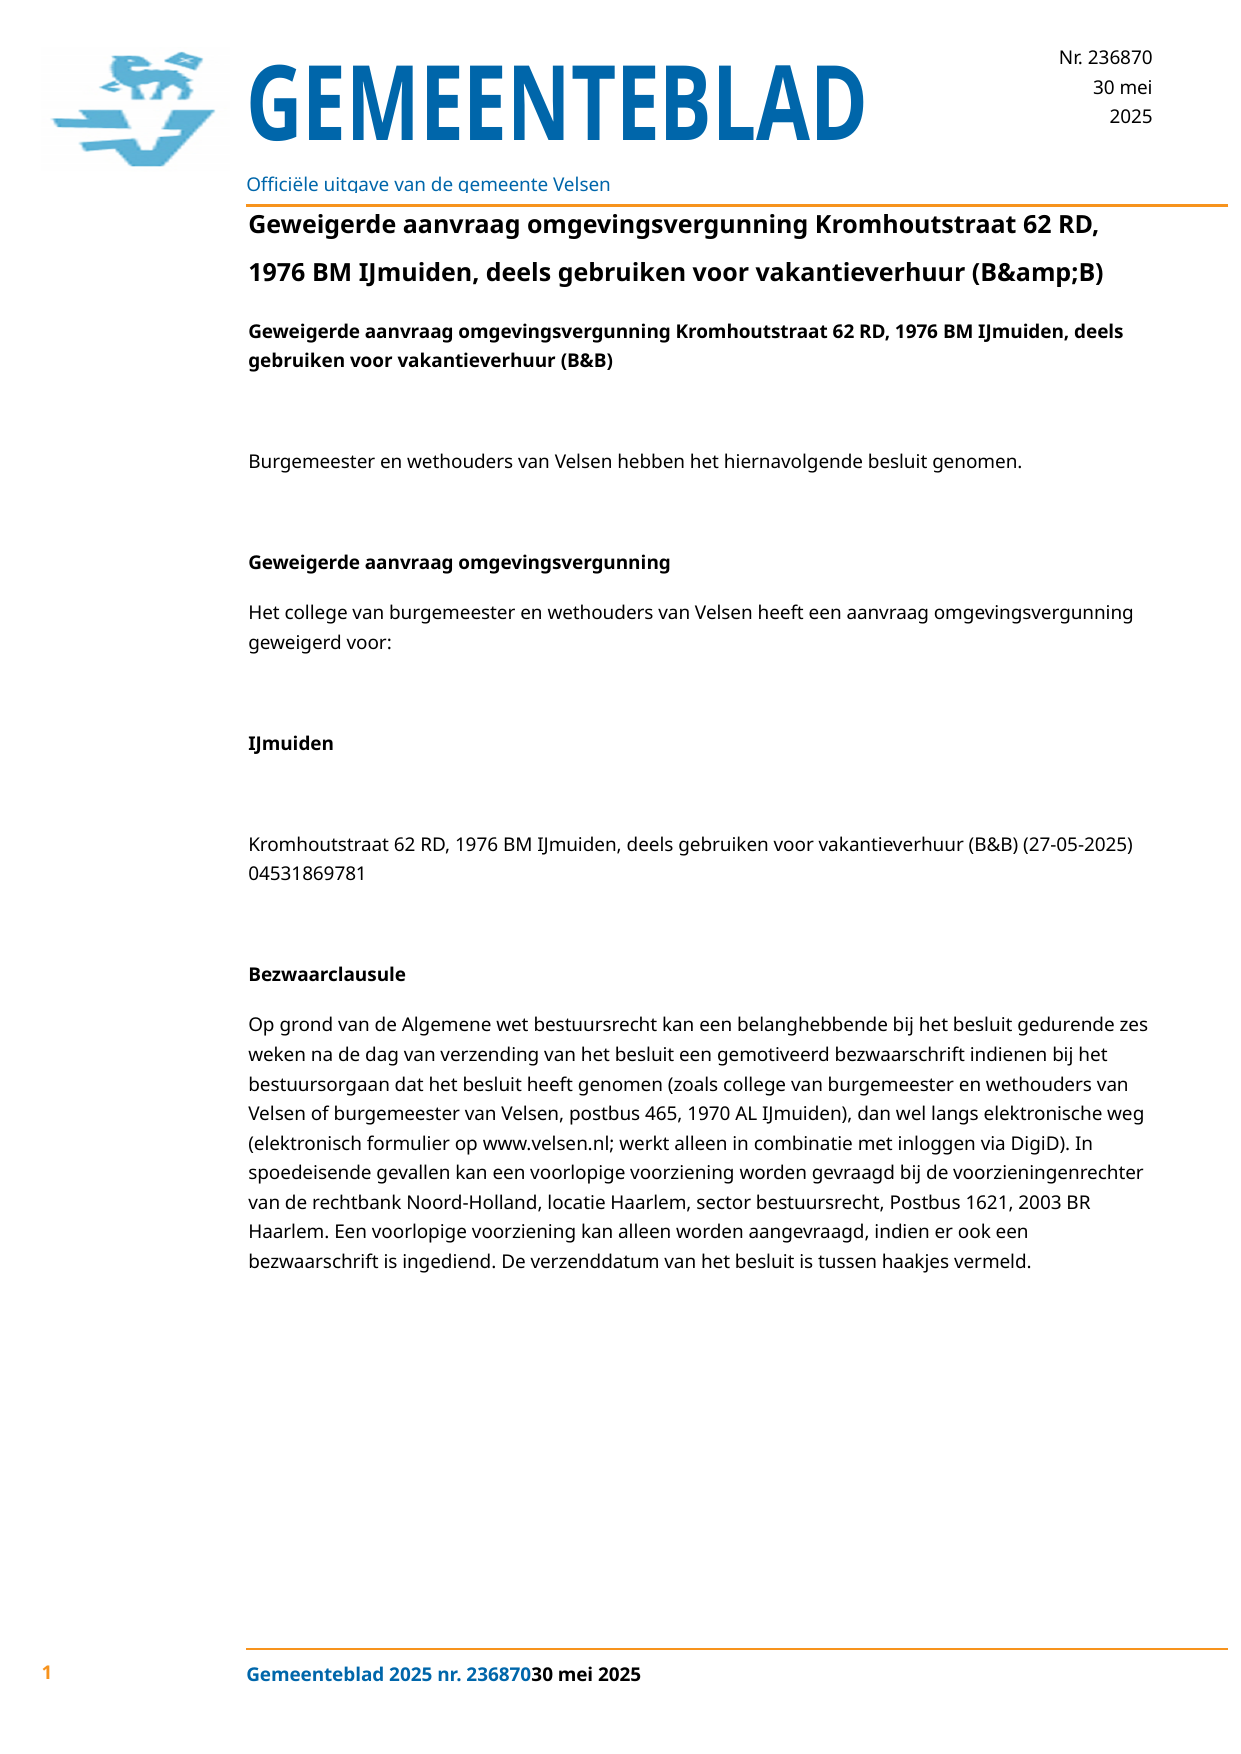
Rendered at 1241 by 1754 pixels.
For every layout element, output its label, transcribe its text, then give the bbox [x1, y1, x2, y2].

picture [41, 47, 231, 172]
text Geweigerde aanvraag omgevingsvergunning [248, 549, 1152, 575]
text Op grond van de Algemene wet bestuursrecht kan een belanghebbende bij het besluit gedurende zes weken na de dag van verzending van het besluit een gemotiveerd bezwaarschrift indienen bij het bestuursorgaan dat het besluit heeft genomen (zoals college van burgemeester en wethouders van Velsen of burgemeester van Velsen, postbus 465, 1970 AL IJmuiden), dan wel langs elektronische weg (elektronisch formulier op www.velsen.nl; werkt alleen in combinatie met inloggen via DigiD). In spoedeisende gevallen kan een voorlopige voorziening worden gevraagd bij de voorzieningenrechter van de rechtbank Noord-Holland, locatie Haarlem, sector bestuursrecht, Postbus 1621, 2003 BR Haarlem. Een voorlopige voorziening kan alleen worden aangevraagd, indien er ook een bezwaarschrift is ingediend. De verzenddatum van het besluit is tussen haakjes vermeld. [248, 1012, 1152, 1274]
text Kromhoutstraat 62 RD, 1976 BM IJmuiden, deels gebruiken voor vakantieverhuur (B&B) (27-05-2025) 04531869781 [248, 831, 1152, 886]
text Burgemeester en wethouders van Velsen hebben het hiernavolgende besluit genomen. [248, 448, 1152, 474]
text Geweigerde aanvraag omgevingsvergunning Kromhoutstraat 62 RD, 1976 BM IJmuiden, deels gebruiken voor vakantieverhuur (B&amp;B) [248, 207, 1152, 288]
text Bezwaarclausule [248, 961, 1152, 987]
text Het college van burgemeester en wethouders van Velsen heeft een aanvraag omgevingsvergunning geweigerd voor: [248, 599, 1152, 655]
text IJmuiden [248, 730, 1152, 756]
text Geweigerde aanvraag omgevingsvergunning Kromhoutstraat 62 RD, 1976 BM IJmuiden, deels gebruiken voor vakantieverhuur (B&B) [248, 318, 1152, 373]
